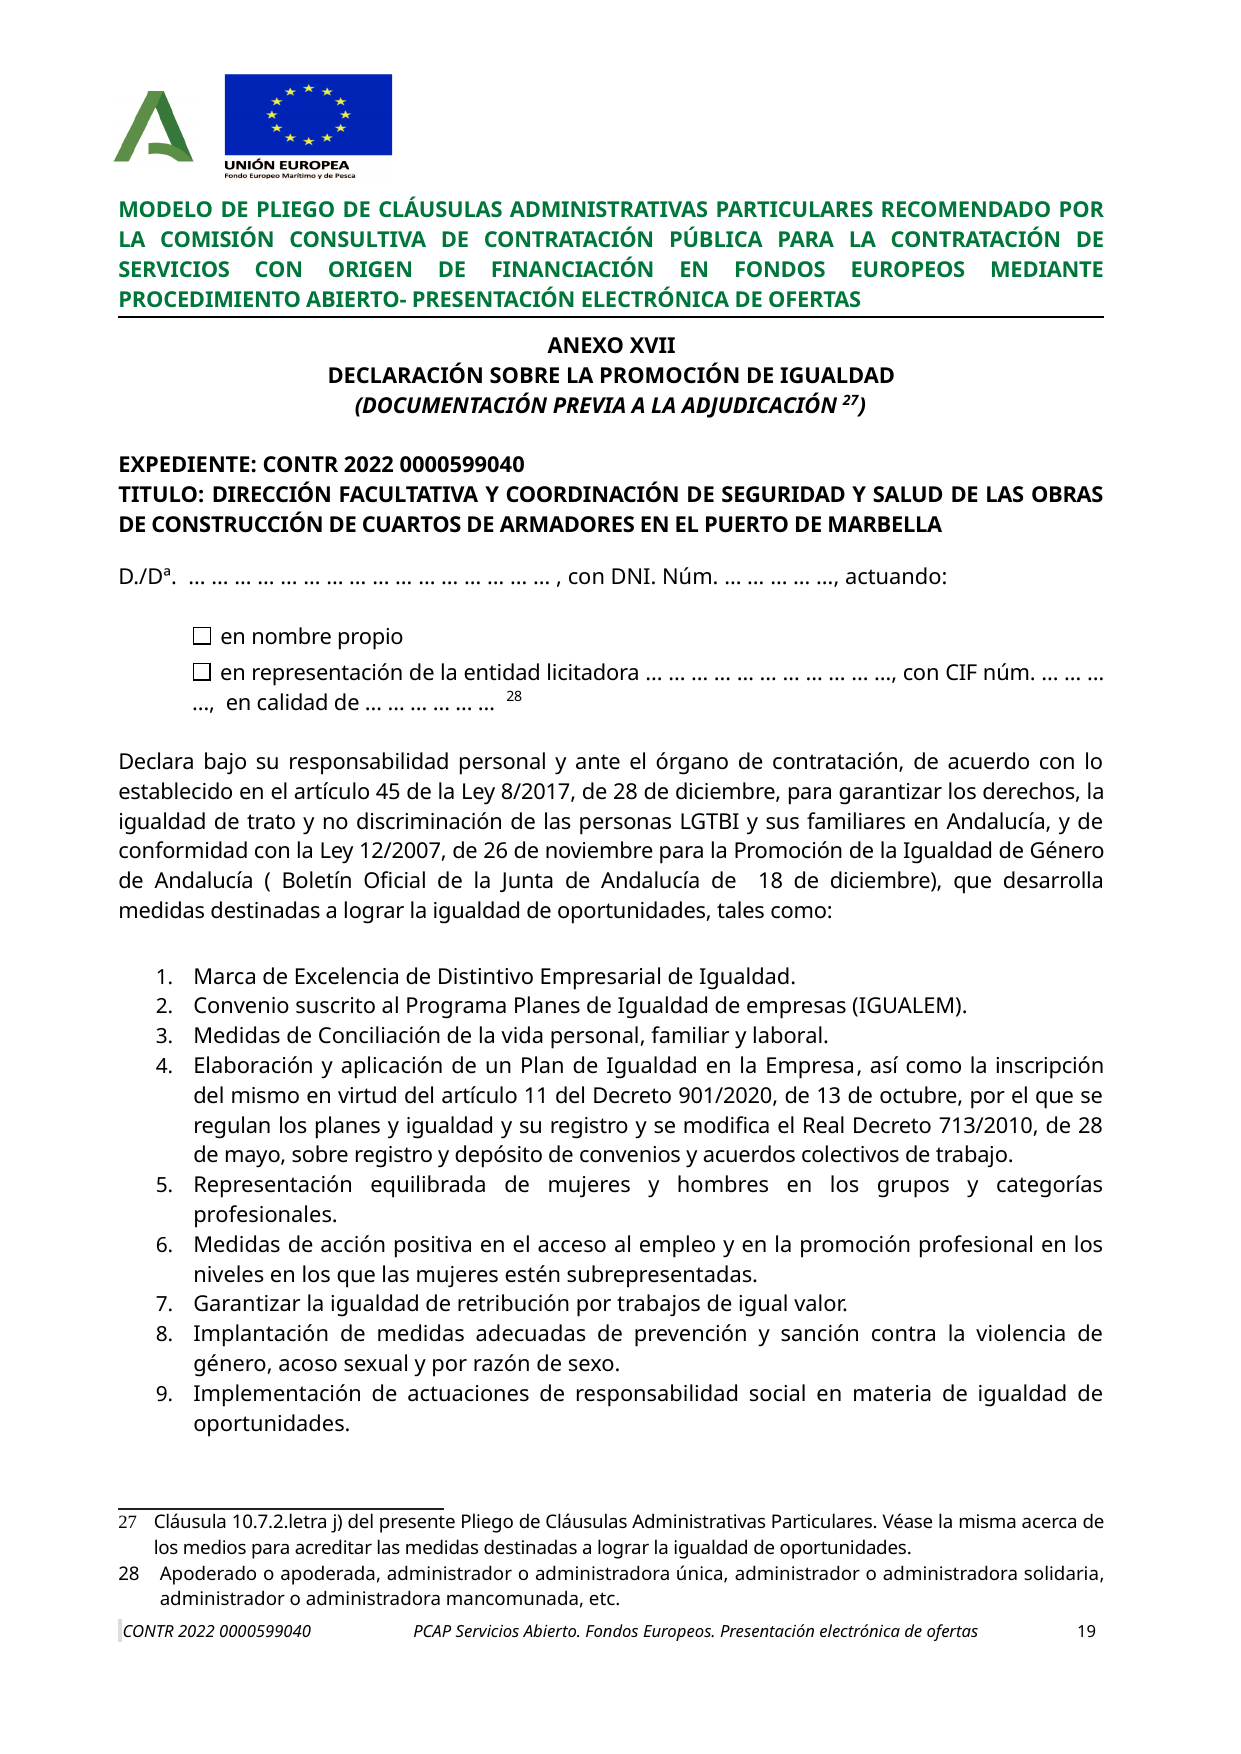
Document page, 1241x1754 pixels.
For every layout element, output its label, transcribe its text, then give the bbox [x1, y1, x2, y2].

list Convenio suscrito al Programa Planes de Igualdad de empresas (IGUALEM). [156, 991, 1104, 1020]
text DECLARACIÓN SOBRE LA PROMOCIÓN DE IGUALDAD [118, 360, 1104, 390]
list Medidas de acción positiva en el acceso al empleo y en la promoción profesional en los niveles en los que las mujeres estén subrepresentadas. [156, 1229, 1104, 1288]
text Cláusula 10.7.2.letra j) del presente Pliego de Cláusulas Administrativas Particulares. Véase la misma acerca de los medios para acreditar las medidas destinadas a lograr la igualdad de oportunidades. [118, 1509, 1104, 1560]
picture [224, 74, 393, 179]
list Implantación de medidas adecuadas de prevención y sanción contra la violencia de género, acoso sexual y por razón de sexo. [156, 1318, 1104, 1378]
list Representación equilibrada de mujeres y hombres en los grupos y categorías profesionales. [156, 1169, 1104, 1229]
text ANEXO XVII [118, 330, 1104, 360]
text TITULO: DIRECCIÓN FACULTATIVA Y COORDINACIÓN DE SEGURIDAD Y SALUD DE LAS OBRAS DE CONSTRUCCIÓN DE CUARTOS DE ARMADORES EN EL PUERTO DE MARBELLA [118, 479, 1104, 539]
text D./Dª. … … … … … … … … … … … … … … … … , con DNI. Núm. … … … … …, actuando: [118, 561, 1104, 591]
list Medidas de Conciliación de la vida personal, familiar y laboral. [156, 1020, 1104, 1050]
list Elaboración y aplicación de un Plan de Igualdad en la Empresa, así como la inscripción del mismo en virtud del artículo 11 del Decreto 901/2020, de 13 de octubre, por el que se regulan los planes y igualdad y su registro y se modifica el Real Decreto 713/2010, de 28 de mayo, sobre registro y depósito de convenios y acuerdos colectivos de trabajo. [156, 1050, 1104, 1169]
list Marca de Excelencia de Distintivo Empresarial de Igualdad. [156, 961, 1104, 991]
text en representación de la entidad licitadora … … … … … … … … … … …, con CIF núm. … … … …, en calidad de … … … … … … [192, 657, 1104, 716]
list Garantizar la igualdad de retribución por trabajos de igual valor. [156, 1288, 1104, 1318]
list Implementación de actuaciones de responsabilidad social en materia de igualdad de oportunidades. [156, 1378, 1104, 1437]
text EXPEDIENTE: CONTR 2022 0000599040 [118, 449, 1104, 479]
text en nombre propio [192, 621, 1104, 651]
text Apoderado o apoderada, administrador o administradora única, administrador o administradora solidaria, administrador o administradora mancomunada, etc. [118, 1560, 1104, 1611]
text Declara bajo su responsabilidad personal y ante el órgano de contratación, de acuerdo con lo establecido en el artículo 45 de la Ley 8/2017, de 28 de diciembre, para garantizar los derechos, la igualdad de trato y no discriminación de las personas LGTBI y sus familiares en Andalucía, y de conformidad con la Ley 12/2007, de 26 de noviembre para la Promoción de la Igualdad de Género de Andalucía ( Boletín Oficial de la Junta de Andalucía de 18 de diciembre), que desarrolla medidas destinadas a lograr la igualdad de oportunidades, tales como: [118, 746, 1104, 925]
text MODELO DE PLIEGO DE CLÁUSULAS ADMINISTRATIVAS PARTICULARES RECOMENDADO POR LA COMISIÓN CONSULTIVA DE CONTRATACIÓN PÚBLICA PARA LA CONTRATACIÓN DE SERVICIOS CON ORIGEN DE FINANCIACIÓN EN FONDOS EUROPEOS MEDIANTE PROCEDIMIENTO ABIERTO- PRESENTACIÓN ELECTRÓNICA DE OFERTAS [118, 194, 1104, 316]
picture [109, 86, 198, 166]
text (DOCUMENTACIÓN PREVIA A LA ADJUDICACIÓN ) [118, 390, 1104, 419]
